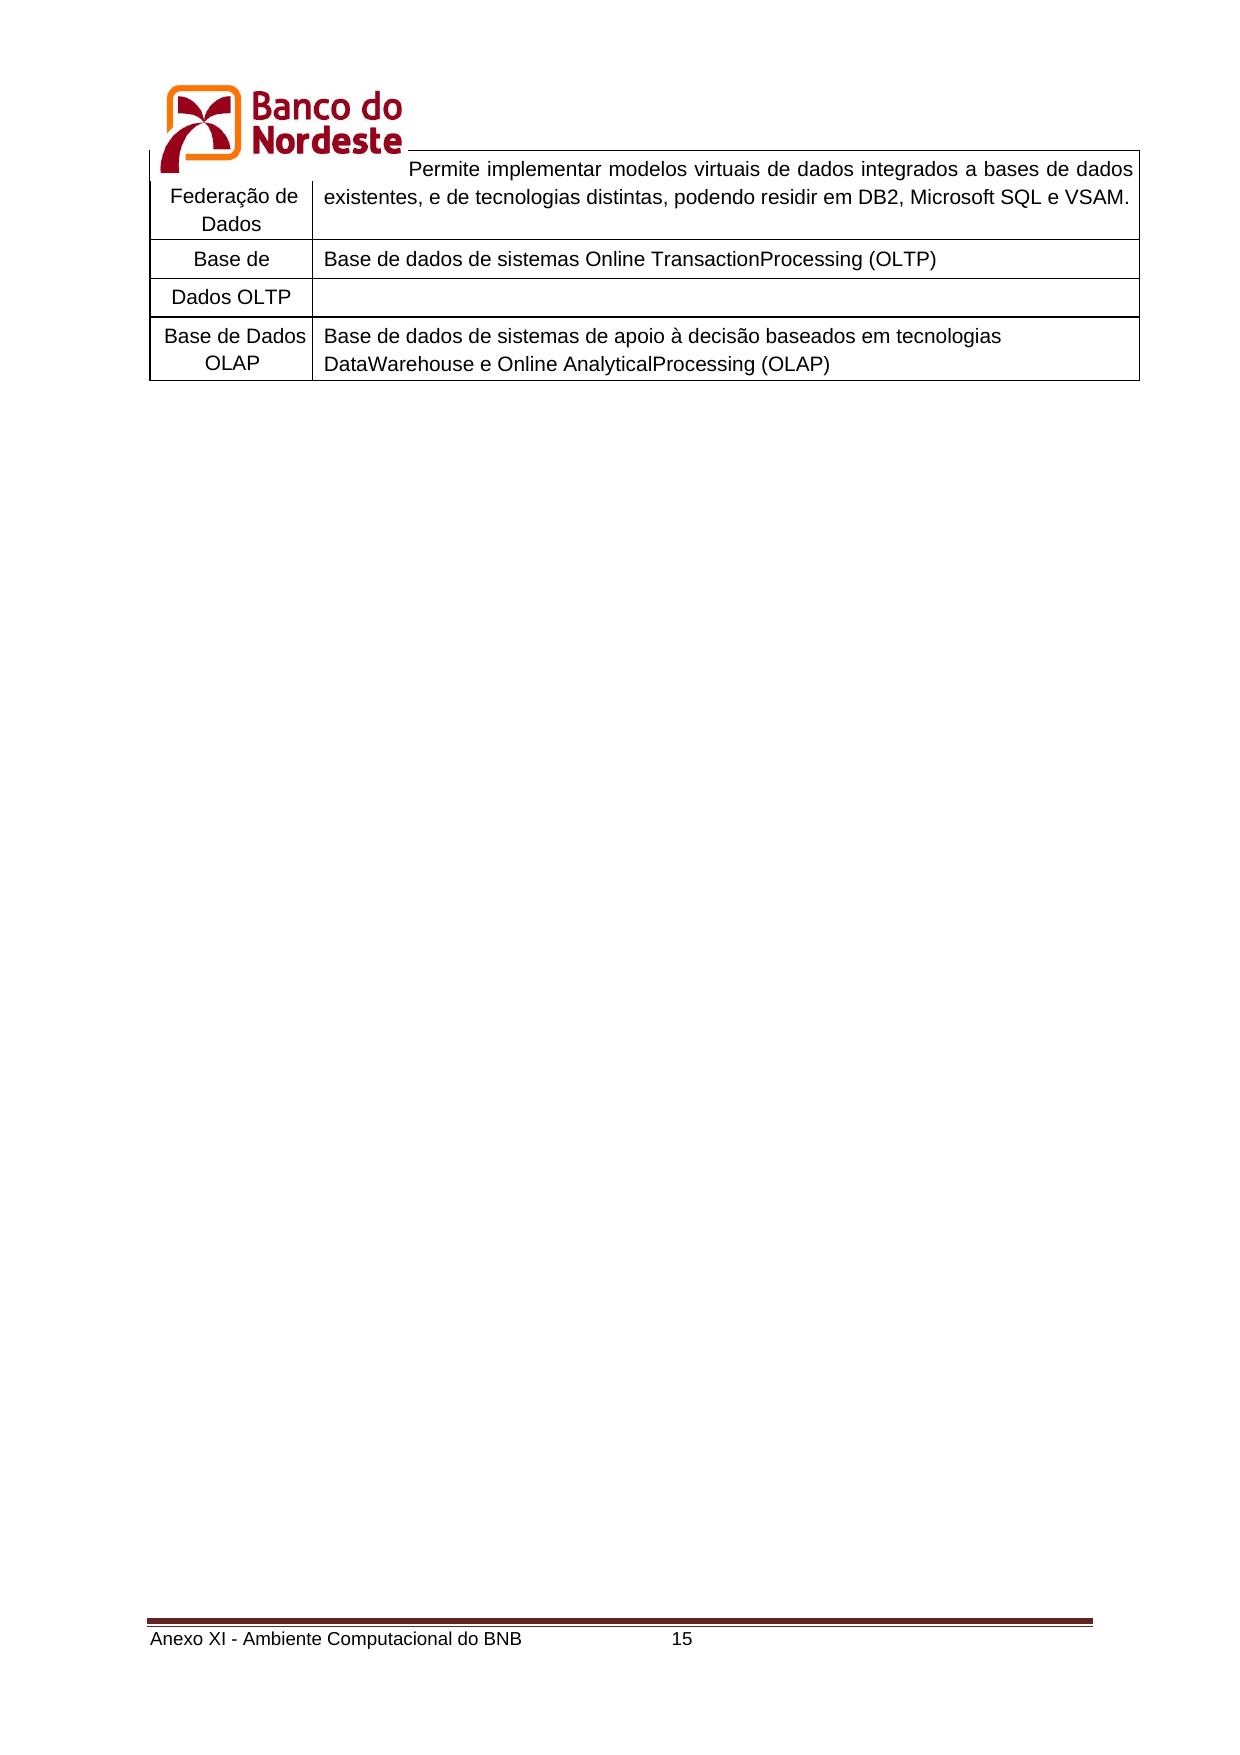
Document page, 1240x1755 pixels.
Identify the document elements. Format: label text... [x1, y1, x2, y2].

table_cell Base de [151, 240, 312, 278]
table_cell Federação de Dados [151, 181, 312, 239]
table_cell Base de dados de sistemas de apoio à decisão baseados em tecnologias DataWarehouse e Online AnalyticalProcessing (OLAP) [313, 318, 1139, 380]
table_cell Dados OLTP [151, 279, 312, 316]
table_cell [313, 279, 1139, 316]
table_cell Base de dados de sistemas Online TransactionProcessing (OLTP) [313, 240, 1139, 278]
table_cell Permite implementar modelos virtuais de dados integrados a bases de dados existentes, e de tecnologias distintas, podendo residir em DB2, Microsoft SQL e VSAM. [313, 151, 1139, 239]
table_cell Base de Dados OLAP [151, 318, 312, 380]
